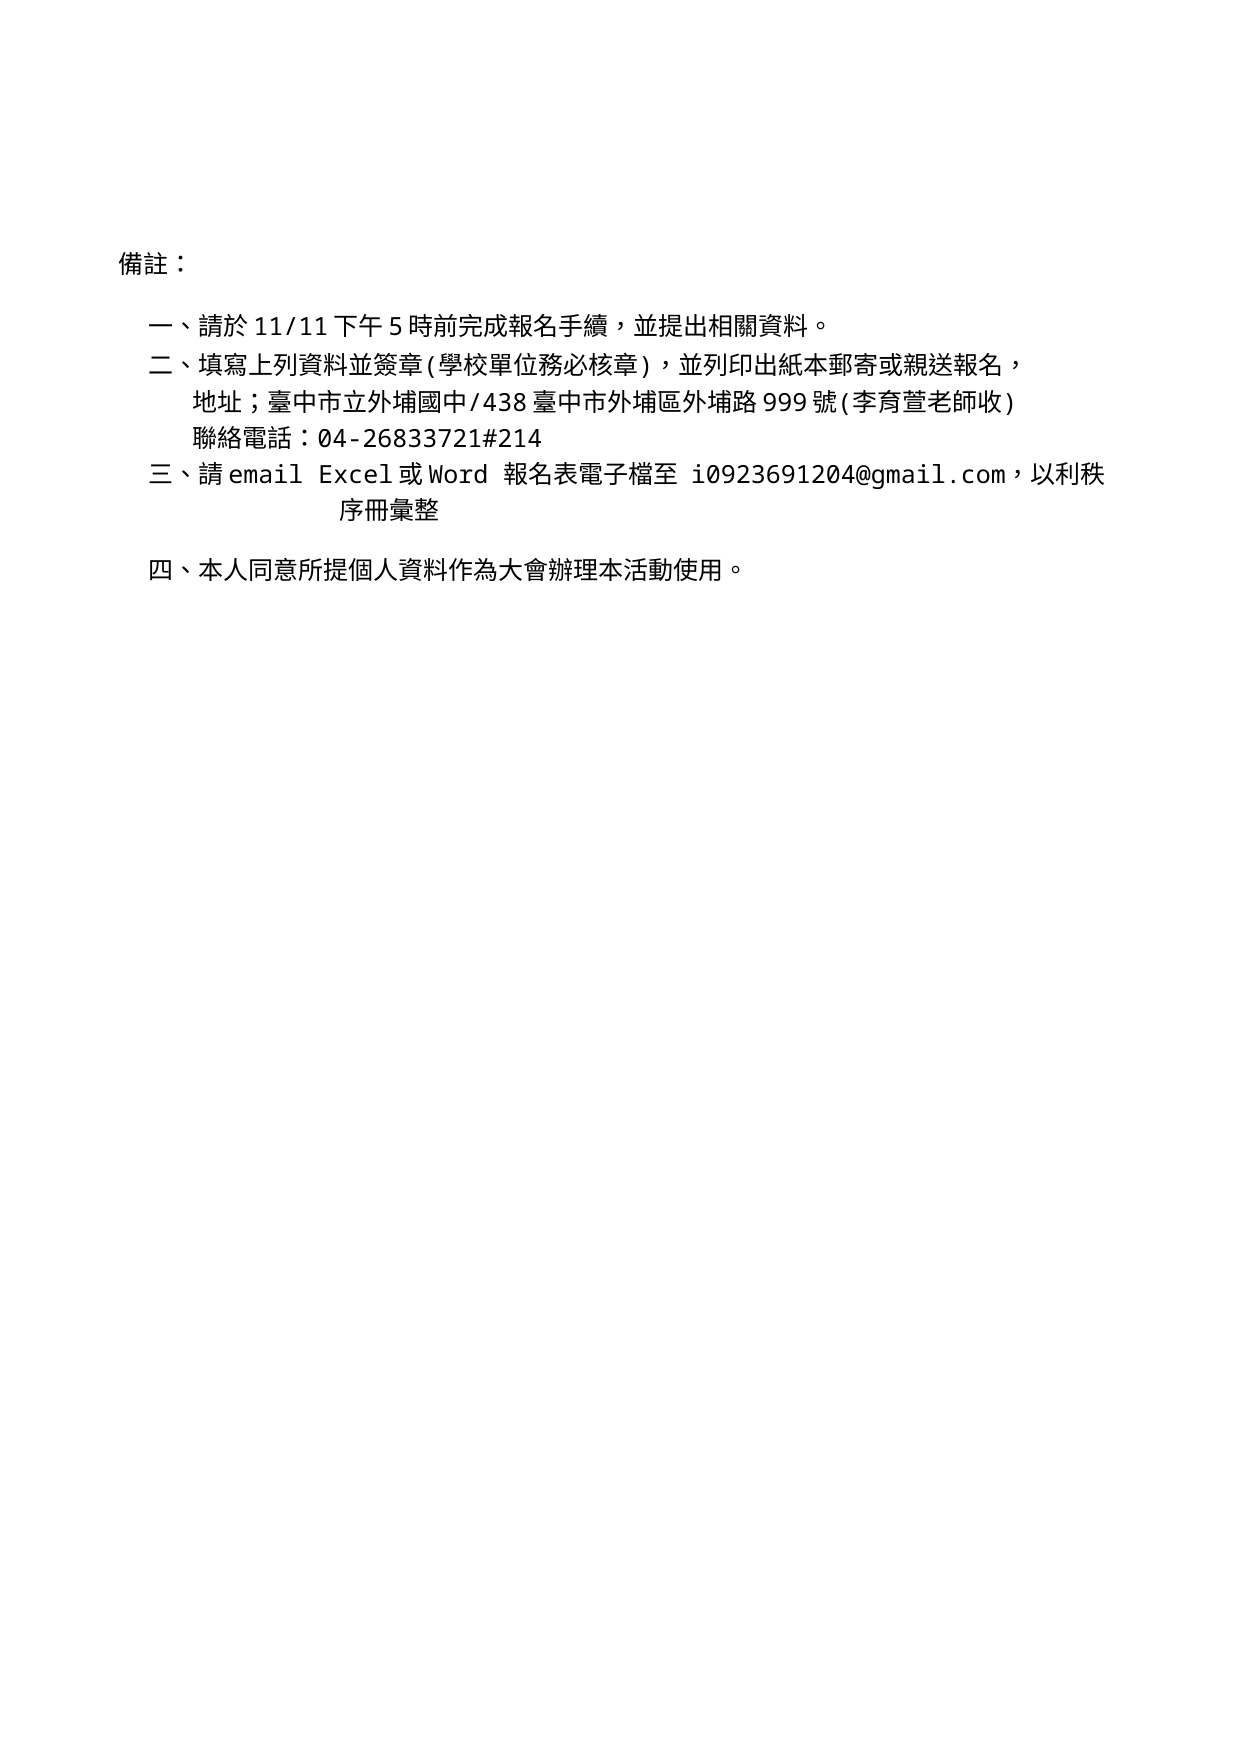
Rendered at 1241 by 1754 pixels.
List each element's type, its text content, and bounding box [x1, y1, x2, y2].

text 四、本人同意所提個人資料作為大會辦理本活動使用。 [118, 527, 1122, 589]
text 地址；臺中市立外埔國中/438臺中市外埔區外埔路999號(李育萱老師收) [192, 382, 1122, 418]
text 一、請於11/11下午5時前完成報名手續，並提出相關資料。 [118, 283, 1122, 346]
text 二、填寫上列資料並簽章(學校單位務必核章)，並列印出紙本郵寄或親送報名， [118, 346, 1122, 382]
text 三、請email Excel或Word 報名表電子檔至 i0923691204@gmail.com，以利秩序冊彙整 [118, 454, 1122, 527]
text 聯絡電話：04-26833721#214 [192, 418, 1122, 454]
text 備註： [118, 221, 1122, 283]
